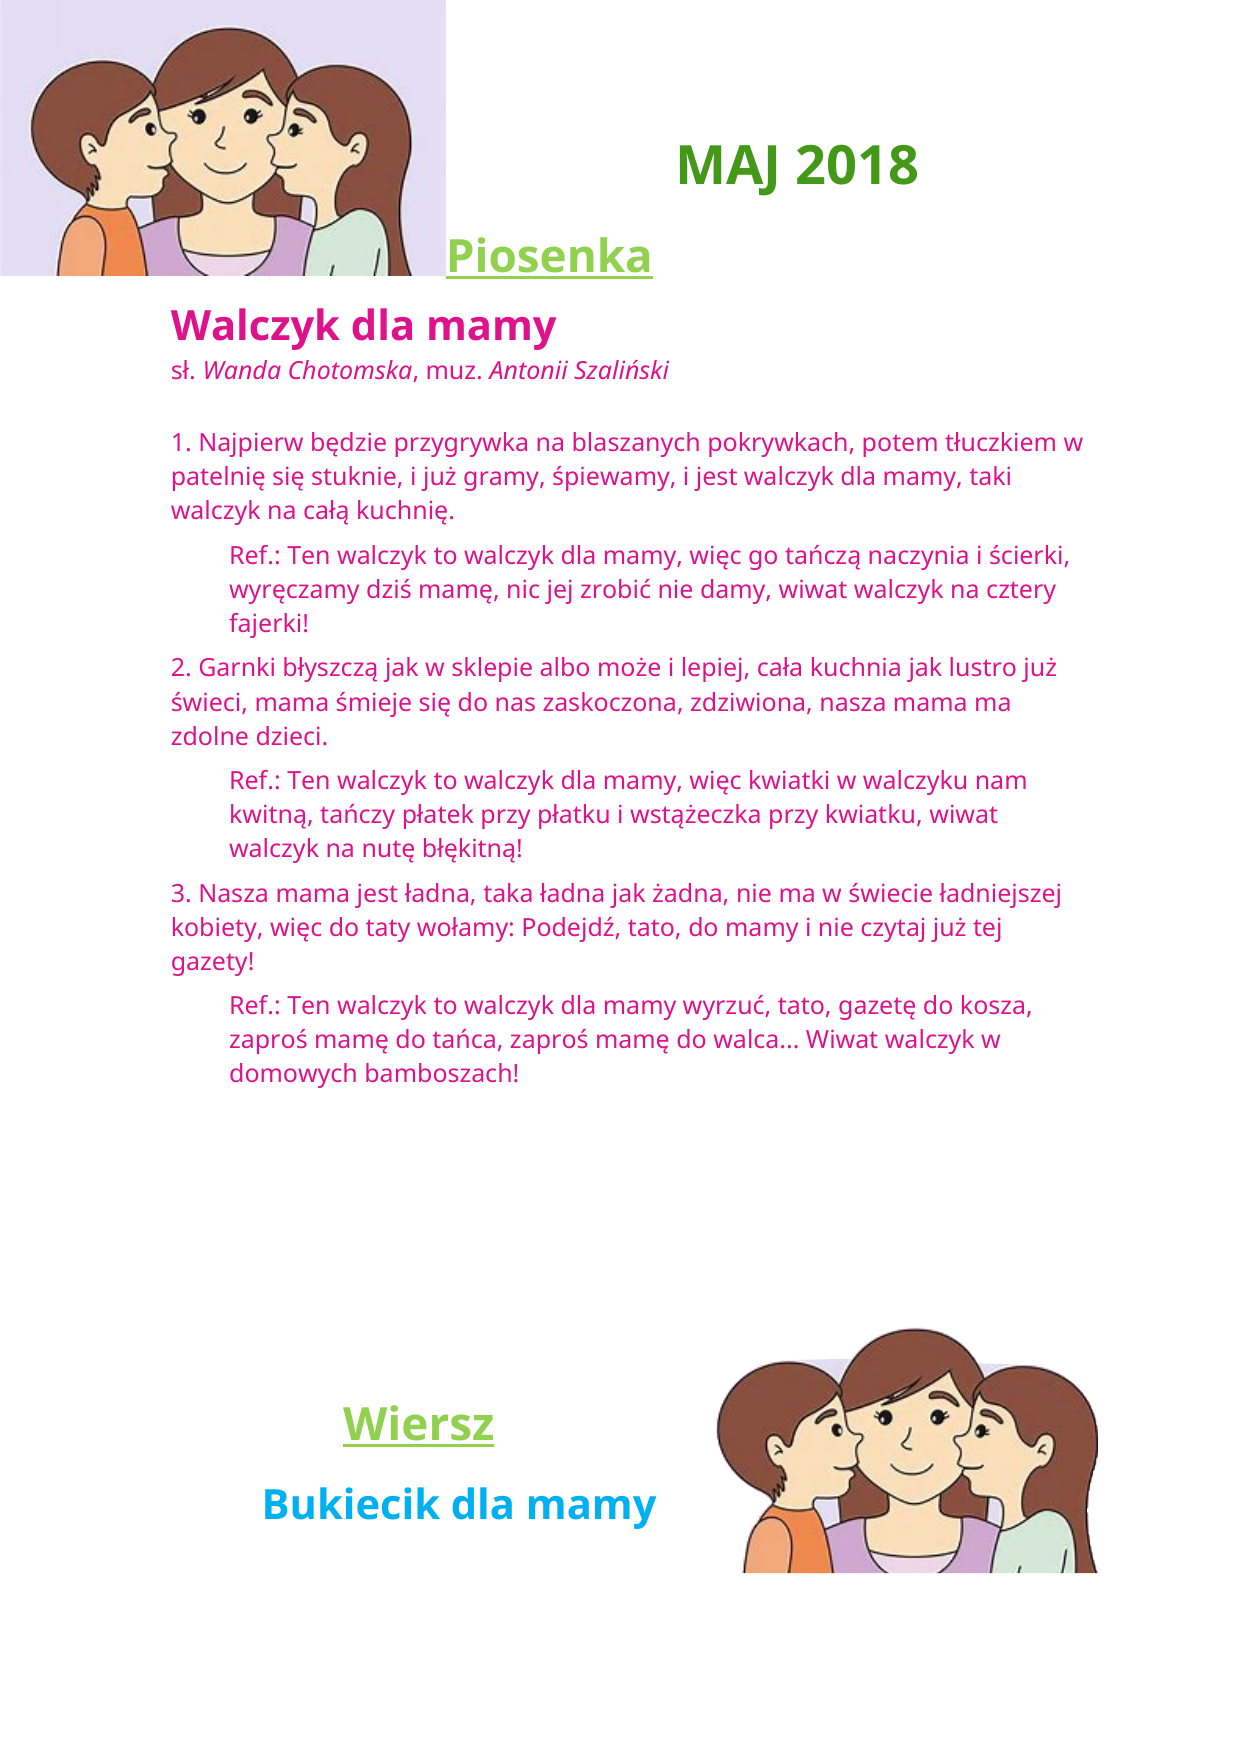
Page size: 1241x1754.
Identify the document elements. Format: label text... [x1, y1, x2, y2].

text MAJ 2018 [446, 126, 1093, 200]
text Ref.: Ten walczyk to walczyk dla mamy wyrzuć, tato, gazetę do kosza, zaproś mamę do tańca, zaproś mamę do walca... Wiwat walczyk w domowych bamboszach! [229, 988, 1093, 1090]
text [1083, 1391, 1093, 1409]
text Wiersz [148, 1391, 727, 1454]
text Ref.: Ten walczyk to walczyk dla mamy, więc kwiatki w walczyku nam kwitną, tańczy płatek przy płatku i wstążeczka przy kwiatku, wiwat walczyk na nutę błękitną! [229, 763, 1093, 865]
text Walczyk dla mamy [171, 296, 1093, 353]
picture [714, 1327, 1098, 1574]
text sł. Wanda Chotomska, muz. Antonii Szaliński [171, 353, 1093, 387]
text Ref.: Ten walczyk to walczyk dla mamy, więc go tańczą naczynia i ścierki, wyręczamy dziś mamę, nic jej zrobić nie damy, wiwat walczyk na cztery fajerki! [229, 537, 1093, 640]
text Piosenka [148, 223, 1093, 285]
text 1. Najpierw będzie przygrywka na blaszanych pokrywkach, potem tłuczkiem w patelnię się stuknie, i już gramy, śpiewamy, i jest walczyk dla mamy, taki walczyk na całą kuchnię. [171, 425, 1093, 527]
text 2. Garnki błyszczą jak w sklepie albo może i lepiej, cała kuchnia jak lustro już świeci, mama śmieje się do nas zaskoczona, zdziwiona, nasza mama ma zdolne dzieci. [171, 650, 1093, 752]
picture [0, 0, 446, 276]
subtitle Bukiecik dla mamy [148, 1474, 770, 1531]
text 3. Nasza mama jest ładna, taka ładna jak żadna, nie ma w świecie ładniejszej kobiety, więc do taty wołamy: Podejdź, tato, do mamy i nie czytaj już tej gazety! [171, 875, 1093, 977]
